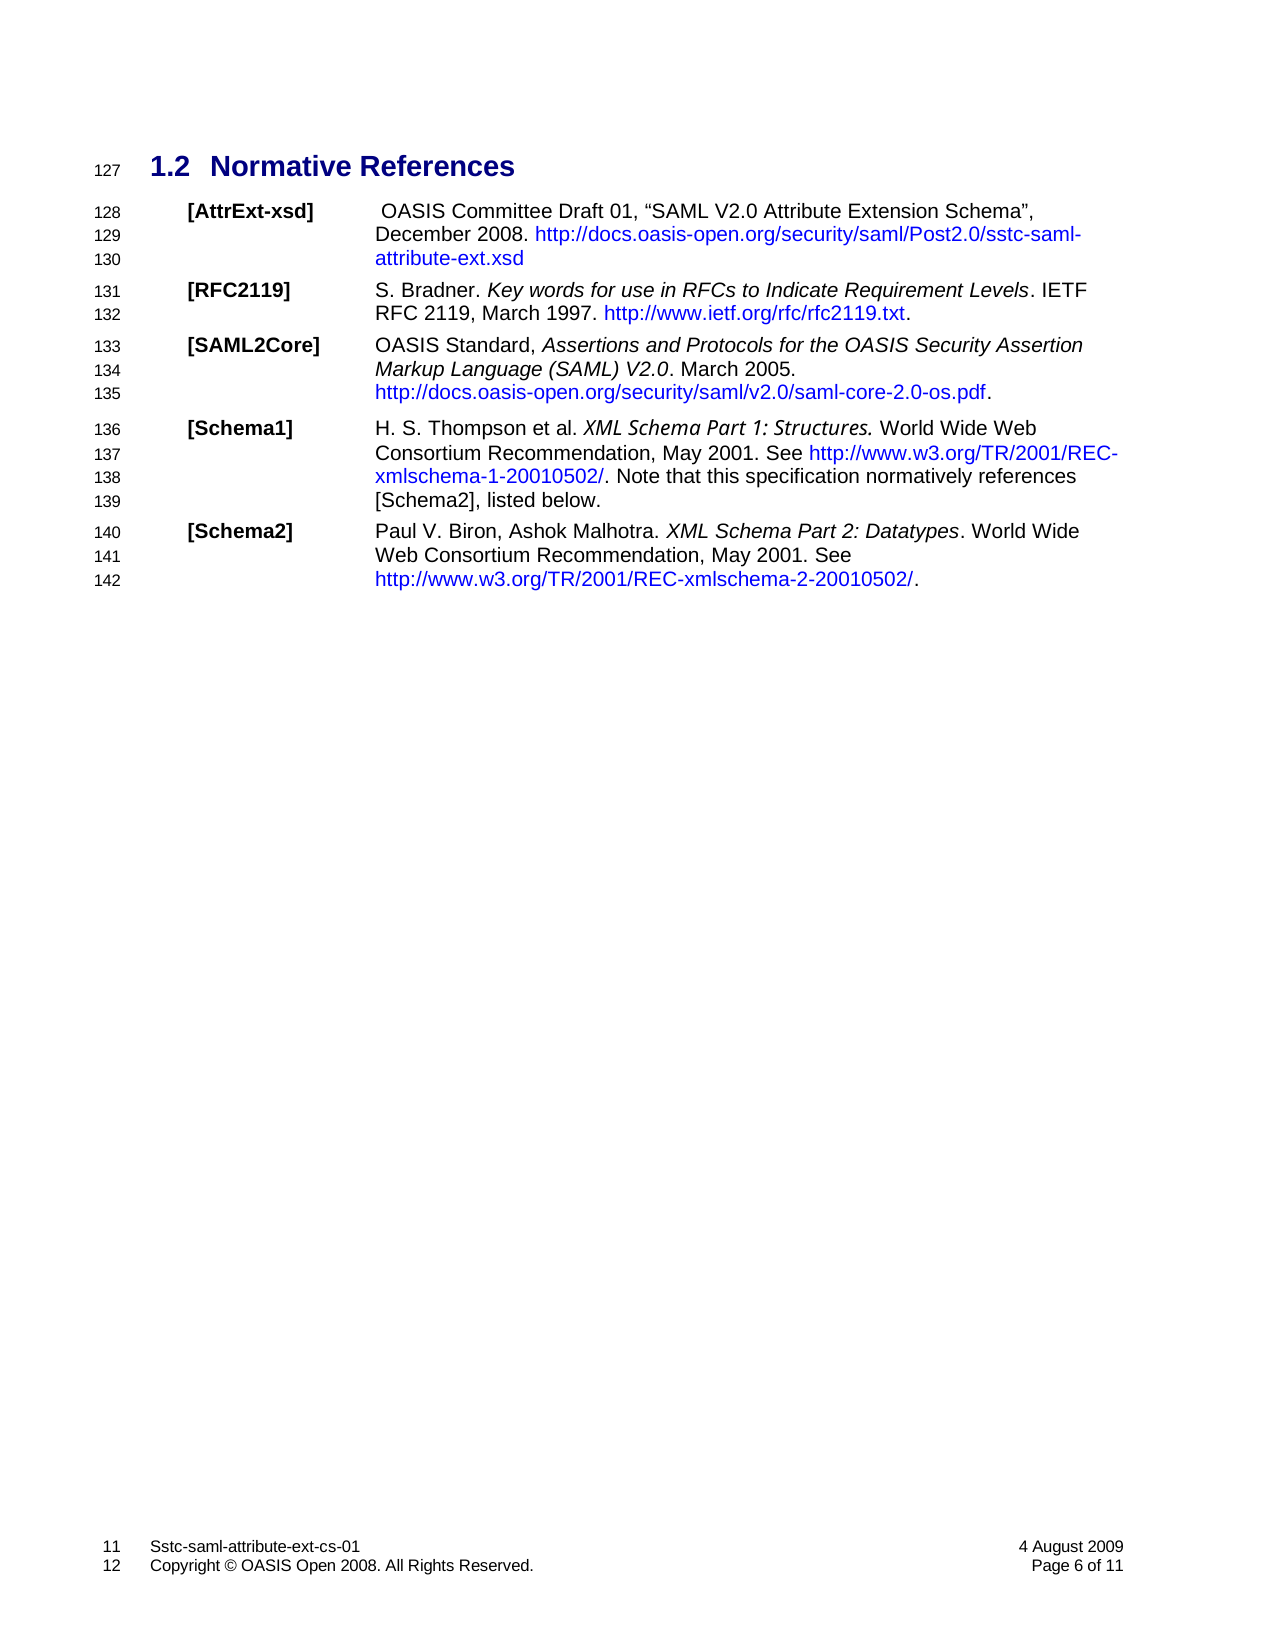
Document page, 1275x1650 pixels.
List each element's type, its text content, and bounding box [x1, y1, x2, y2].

text [AttrExt-xsd] OASIS Committee Draft 01, “SAML V2.0 Attribute Extension Schema”, December 2008. http://docs.oasis-open.org/security/saml/Post2.0/sstc-saml-attribute-ext.xsd [187, 199, 1125, 270]
subtitle Normative References [150, 150, 1125, 182]
text [RFC2119] S. Bradner. Key words for use in RFCs to Indicate Requirement Levels. IETF RFC 2119, March 1997. http://www.ietf.org/rfc/rfc2119.txt. [187, 278, 1125, 325]
text [Schema1] H. S. Thompson et al. XML Schema Part 1: Structures. World Wide Web Consortium Recommendation, May 2001. See http://www.w3.org/TR/2001/REC-xmlschema-1-20010502/. Note that this specification normatively references [Schema2], listed below. [187, 412, 1125, 512]
text [SAML2Core] OASIS Standard, Assertions and Protocols for the OASIS Security Assertion Markup Language (SAML) V2.0. March 2005. http://docs.oasis-open.org/security/saml/v2.0/saml-core-2.0-os.pdf. [187, 333, 1125, 404]
text [Schema2] Paul V. Biron, Ashok Malhotra. XML Schema Part 2: Datatypes. World Wide Web Consortium Recommendation, May 2001. See http://www.w3.org/TR/2001/REC-xmlschema-2-20010502/. [187, 520, 1125, 591]
